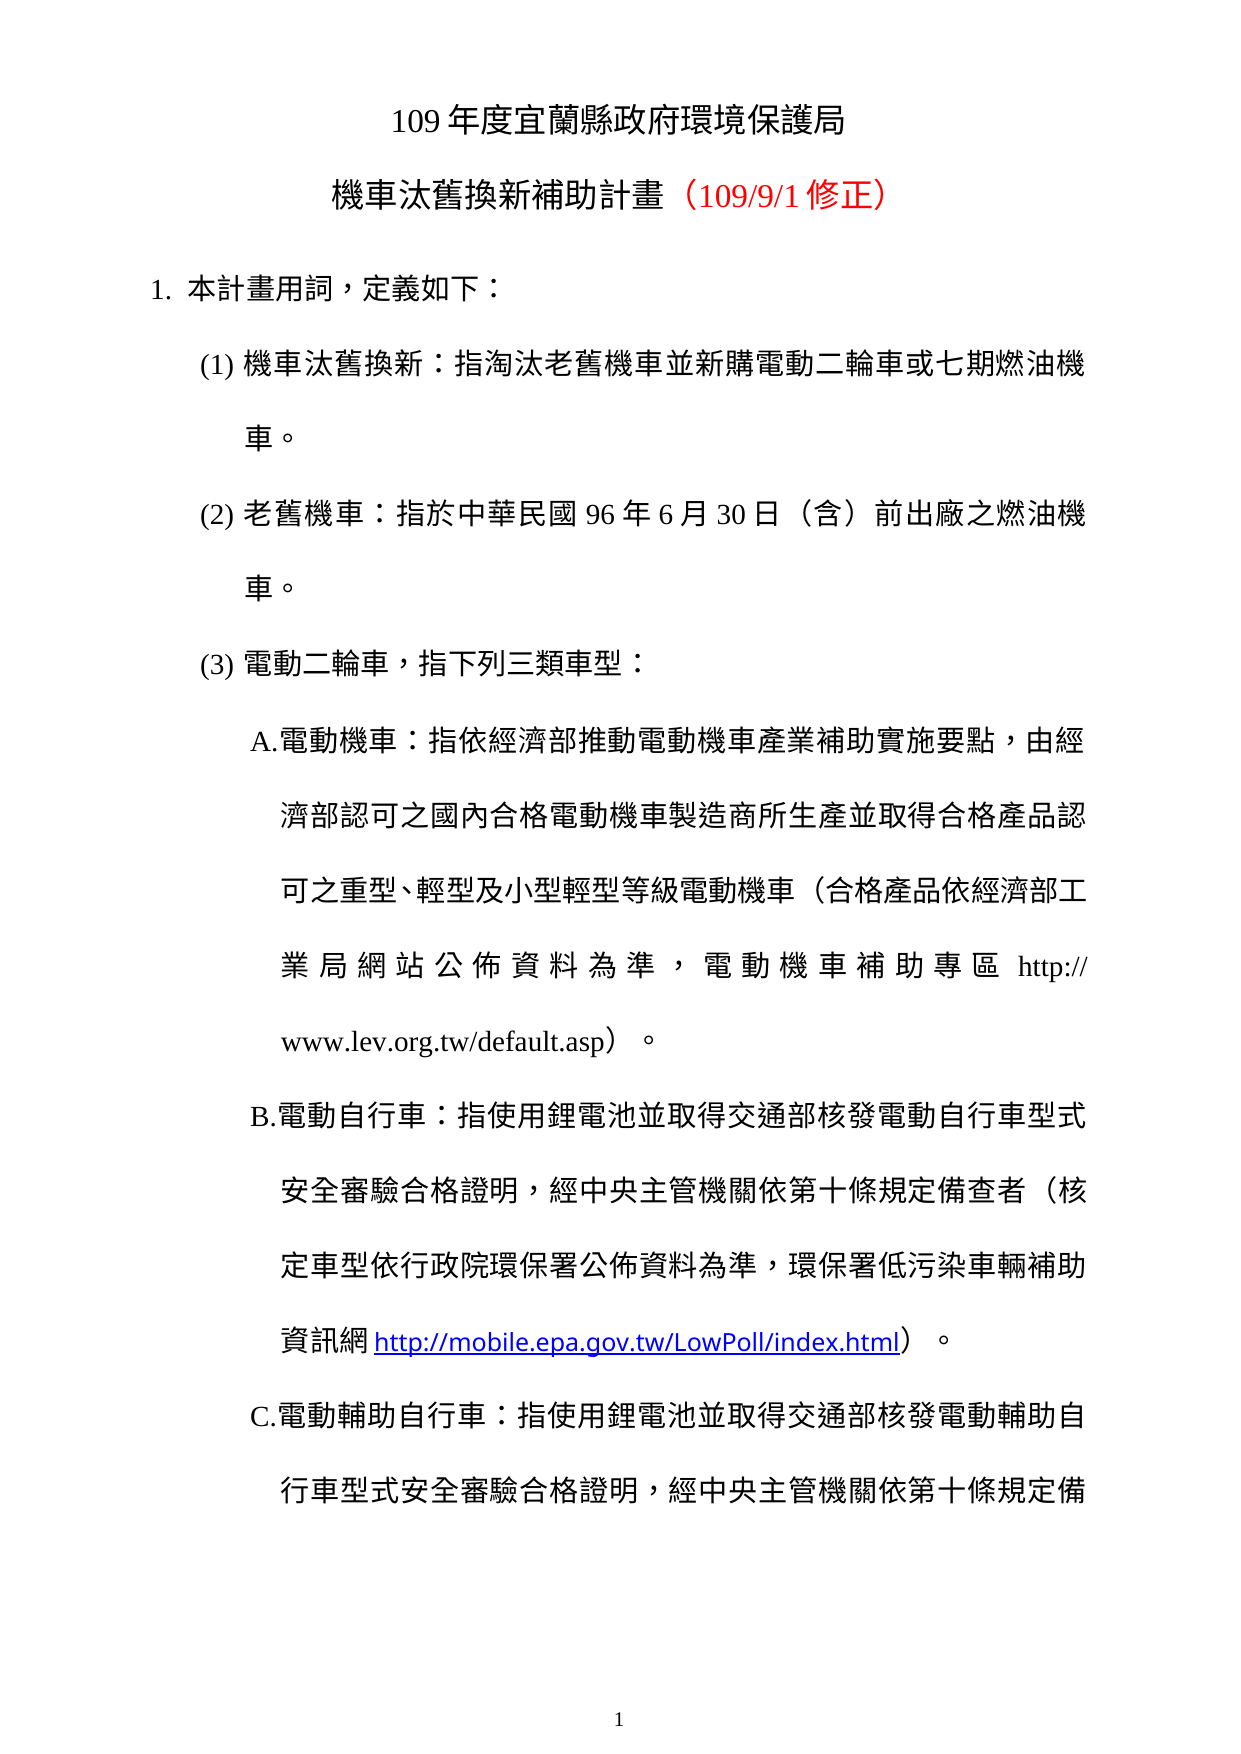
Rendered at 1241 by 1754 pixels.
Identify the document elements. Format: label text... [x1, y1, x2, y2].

list 本計畫用詞，定義如下： [150, 251, 1087, 326]
text B.電動自行車：指使用鋰電池並取得交通部核發電動自行車型式安全審驗合格證明，經中央主管機關依第十條規定備查者（核定車型依行政院環保署公佈資料為準，環保署低污染車輛補助資訊網http://mobile.epa.gov.tw/LowPoll/index.html）。 [250, 1076, 1087, 1376]
text C.電動輔助自行車：指使用鋰電池並取得交通部核發電動輔助自行車型式安全審驗合格證明，經中央主管機關依第十條規定備 [250, 1376, 1087, 1526]
text 機車汰舊換新補助計畫（109/9/1修正） [150, 157, 1087, 232]
text A.電動機車：指依經濟部推動電動機車產業補助實施要點，由經濟部認可之國內合格電動機車製造商所生產並取得合格產品認可之重型、輕型及小型輕型等級電動機車（合格產品依經濟部工業局網站公佈資料為準，電動機車補助專區http://www.lev.org.tw/default.asp）。 [250, 701, 1087, 1076]
list 機車汰舊換新：指淘汰老舊機車並新購電動二輪車或七期燃油機車。 [200, 326, 1087, 476]
list 電動二輪車，指下列三類車型： [200, 626, 1087, 701]
text 109年度宜蘭縣政府環境保護局 [150, 82, 1087, 157]
list 老舊機車：指於中華民國96年6月30日（含）前出廠之燃油機車。 [200, 476, 1087, 626]
